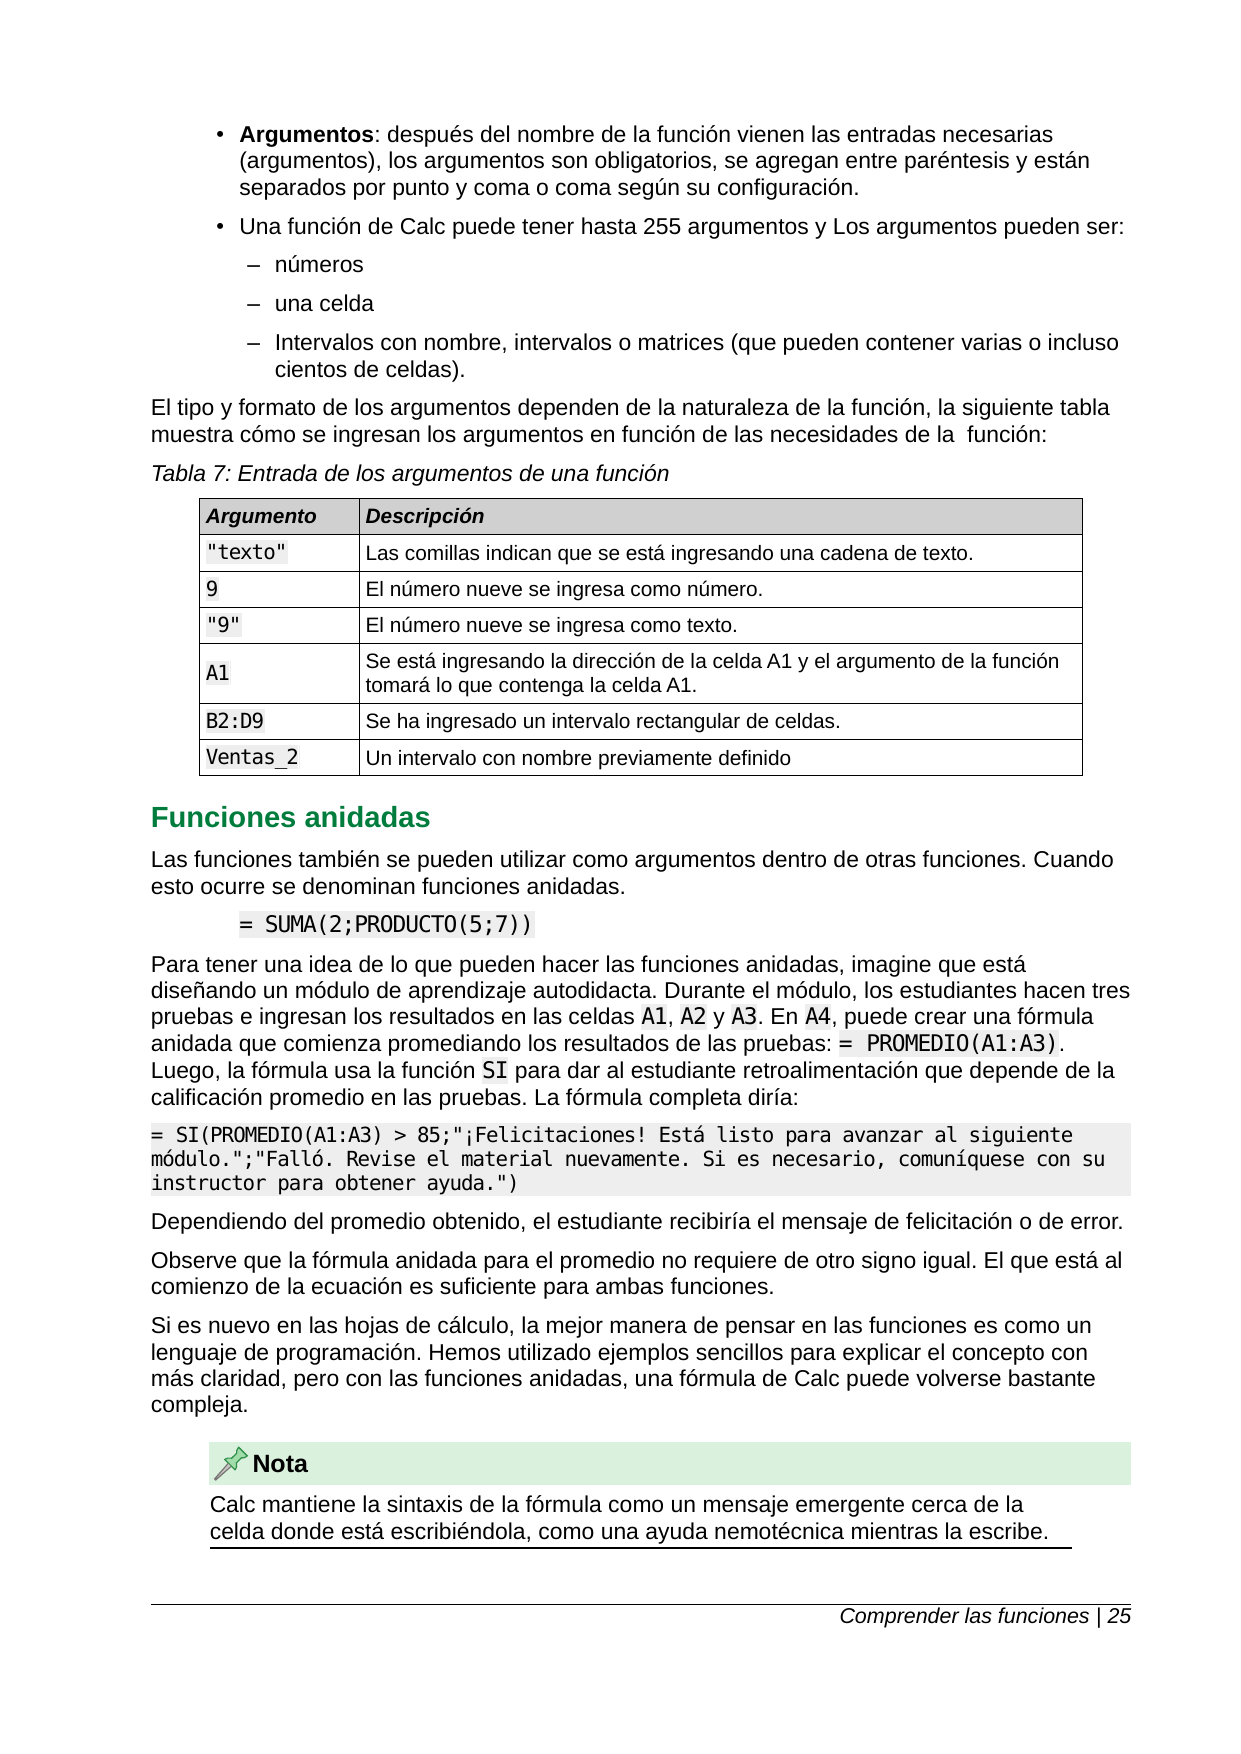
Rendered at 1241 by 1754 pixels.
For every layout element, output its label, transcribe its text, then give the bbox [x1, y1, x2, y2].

list Intervalos con nombre, intervalos o matrices (que pueden contener varias o incluso cientos de celdas). [260, 329, 1131, 382]
table_cell 9 [200, 572, 359, 607]
table_cell Un intervalo con nombre previamente definido [360, 740, 1082, 775]
table_cell "9" [200, 608, 359, 643]
text Tabla 7: Entrada de los argumentos de una función [151, 459, 1131, 486]
subtitle Nota [209, 1442, 1131, 1485]
text Si es nuevo en las hojas de cálculo, la mejor manera de pensar en las funciones es como un lenguaje de programación. Hemos utilizado ejemplos sencillos para explicar el concepto con más claridad, pero con las funciones anidadas, una fórmula de Calc puede volverse bastante compleja. [151, 1312, 1131, 1417]
text = SUMA(2;PRODUCTO(5;7)) [535, 911, 1131, 938]
text = SI(PROMEDIO(A1:A3) > 85;"¡Felicitaciones! Está listo para avanzar al siguiente módulo.";"Falló. Revise el material nuevamente. Si es necesario, comuníquese con su instructor para obtener ayuda.") [520, 1123, 1131, 1196]
table_cell Se ha ingresado un intervalo rectangular de celdas. [360, 704, 1082, 739]
table_header Descripción [360, 499, 1082, 534]
text Observe que la fórmula anidada para el promedio no requiere de otro signo igual. El que está al comienzo de la ecuación es suficiente para ambas funciones. [151, 1247, 1131, 1299]
subtitle Funciones anidadas [151, 800, 1131, 834]
text Calc mantiene la sintaxis de la fórmula como un mensaje emergente cerca de la celda donde está escribiéndola, como una ayuda nemotécnica mientras la escribe. [209, 1491, 1072, 1549]
text Dependiendo del promedio obtenido, el estudiante recibiría el mensaje de felicitación o de error. [151, 1208, 1131, 1234]
table_cell Se está ingresando la dirección de la celda A1 y el argumento de la función tomará lo que contenga la celda A1. [360, 644, 1082, 703]
table_cell "texto" [200, 535, 359, 571]
list Una función de Calc puede tener hasta 255 argumentos y Los argumentos pueden ser: [224, 213, 1131, 239]
table_cell El número nueve se ingresa como texto. [360, 608, 1082, 643]
text Para tener una idea de lo que pueden hacer las funciones anidadas, imagine que está diseñando un módulo de aprendizaje autodidacta. Durante el módulo, los estudiantes hacen tres pruebas e ingresan los resultados en las celdas A1, A2 y A3. En A4, puede crear una fórmula anidada que comienza promediando los resultados de las pruebas: = PROMEDIO(A1:A3). Luego, la fórmula usa la función SI para dar al estudiante retroalimentación que depende de la calificación promedio en las pruebas. La fórmula completa diría: [151, 951, 1131, 1110]
table_cell Las comillas indican que se está ingresando una cadena de texto. [360, 535, 1082, 571]
table_cell Ventas_2 [200, 740, 359, 775]
table_cell A1 [200, 644, 359, 703]
list una celda [260, 290, 1131, 317]
table_header Argumento [200, 499, 359, 534]
list Argumentos: después del nombre de la función vienen las entradas necesarias (argumentos), los argumentos son obligatorios, se agregan entre paréntesis y están separados por punto y coma o coma según su configuración. [224, 121, 1131, 200]
text El tipo y formato de los argumentos dependen de la naturaleza de la función, la siguiente tabla muestra cómo se ingresan los argumentos en función de las necesidades de la función: [151, 394, 1131, 447]
text Las funciones también se pueden utilizar como argumentos dentro de otras funciones. Cuando esto ocurre se denominan funciones anidadas. [151, 846, 1131, 899]
table_cell El número nueve se ingresa como número. [360, 572, 1082, 607]
table_cell B2:D9 [200, 704, 359, 739]
list números [260, 251, 1131, 278]
